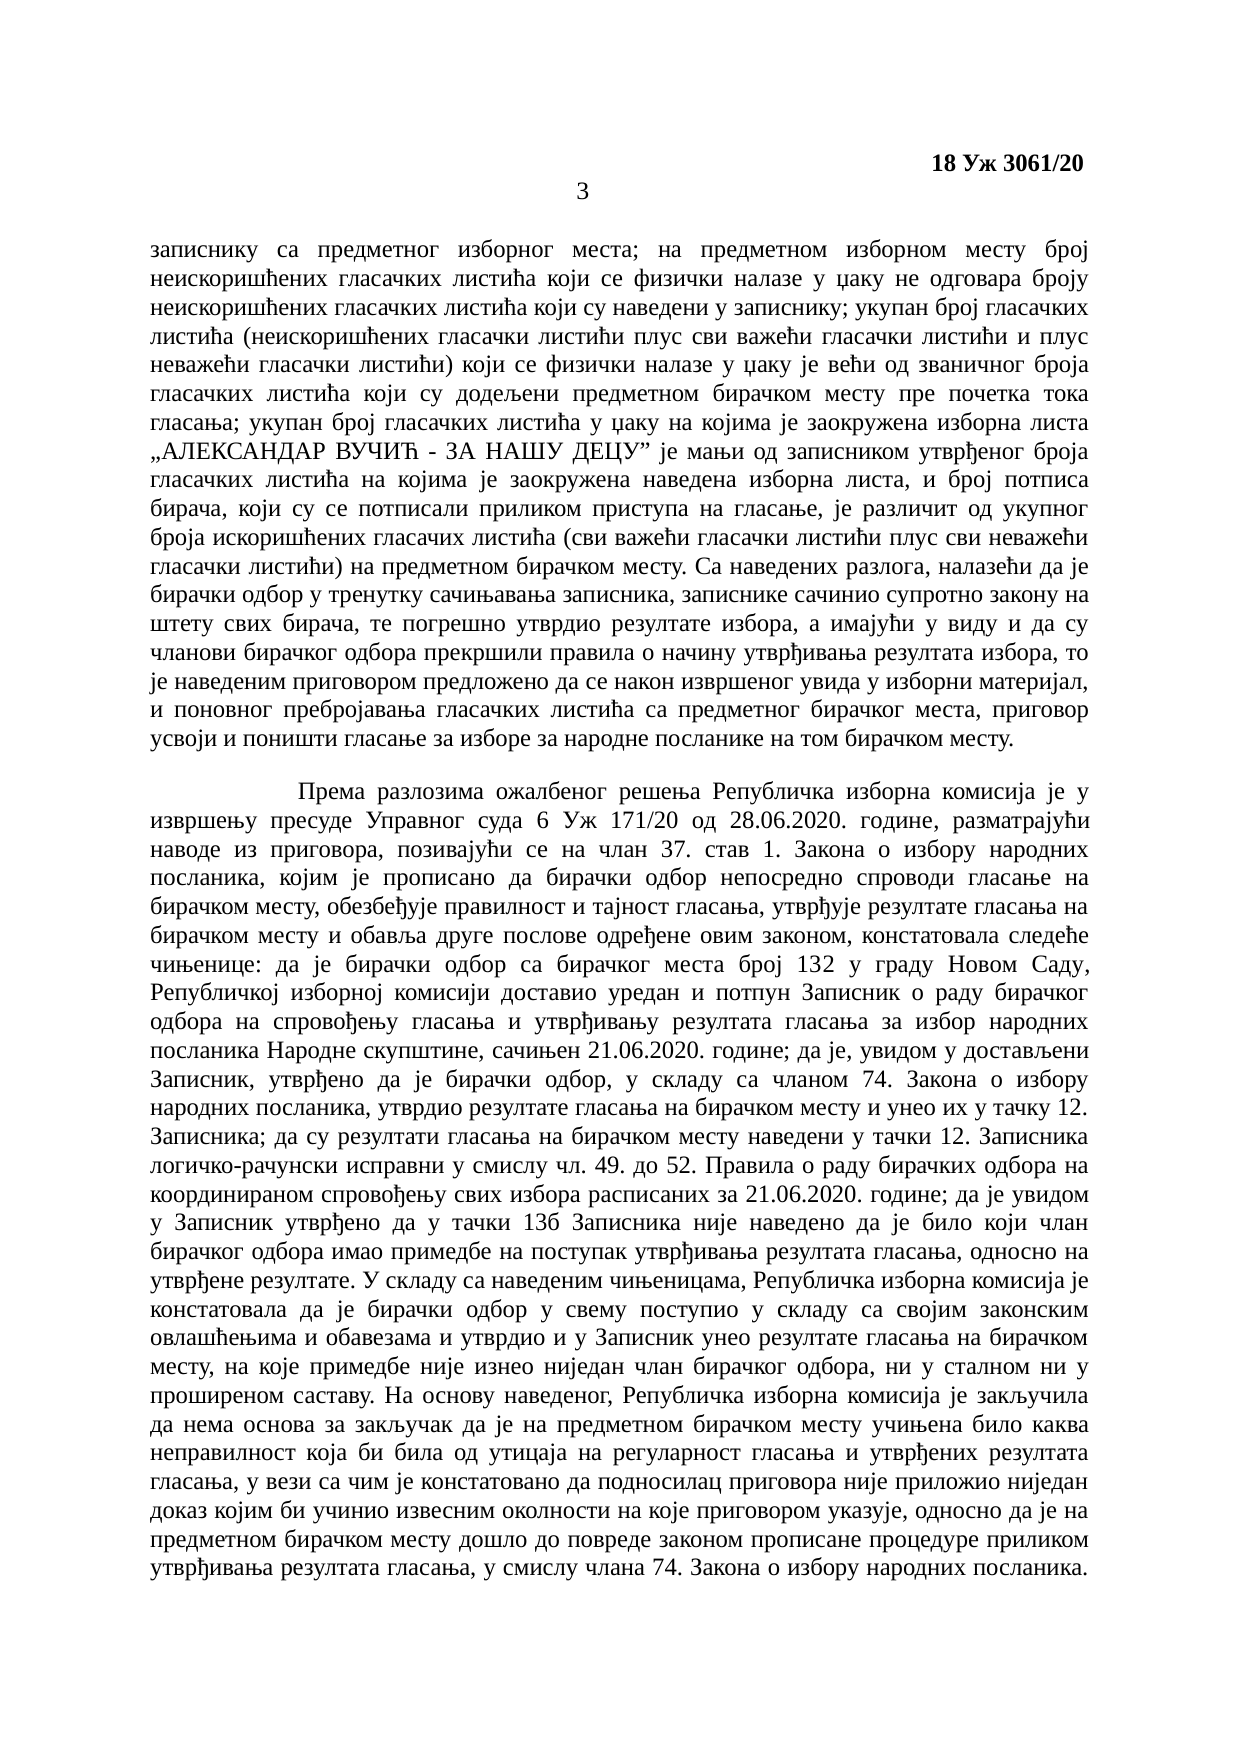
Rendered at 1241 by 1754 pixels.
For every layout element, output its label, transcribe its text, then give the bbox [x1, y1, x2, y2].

text Према разлозима ожалбеног решења Републичка изборна комисија је у извршењу пресуде Управног суда 6 Уж 171/20 од 28.06.2020. године, разматрајући наводе из приговора, позивајући се на члан 37. став 1. Закона о избору народних посланика, којим је прописано да бирачки одбор непосредно спроводи гласање на бирачком месту, обезбеђује правилност и тајност гласања, утврђује резултате гласања на бирачком месту и обавља друге послове одређене овим законом, констатовала следеће чињенице: да је бирачки одбор са бирачког места број 132 у граду Новом Саду, Републичкој изборној комисији доставио уредан и потпун Записник о раду бирачког одбора на спровођењу гласања и утврђивању резултата гласања за избор народних посланика Народне скупштине, сачињен 21.06.2020. године; да је, увидом у достављени Записник, утврђено да је бирачки одбор, у складу са чланом 74. Закона о избору народних посланика, утврдио резултате гласања на бирачком месту и унео их у тачку 12. Записника; да су резултати гласања на бирачком месту наведени у тачки 12. Записника логичко-рачунски исправни у смислу чл. 49. до 52. Правила о раду бирачких одбора на координираном спровођењу свих избора расписаних за 21.06.2020. године; да је увидом у Записник утврђено да у тачки 13б Записника није наведено да је било који члан бирачког одбора имао примедбе на поступак утврђивања резултата гласања, односно на утврђене резултате. У складу са наведеним чињеницама, Републичка изборна комисија је констатовала да је бирачки одбор у свему поступио у складу са својим законским овлашћењима и обавезама и утврдио и у Записник унео резултате гласања на бирачком месту, на које примедбе није изнео ниједан члан бирачког одбора, ни у сталном ни у проширеном саставу. На основу наведеног, Републичка изборна комисија је закључила да нема основа за закључак да је на предметном бирачком месту учињена било каква неправилност која би била од утицаја на регуларност гласања и утврђених резултата гласања, у вези са чим је констатовано да подносилац приговора није приложио ниједан доказ којим би учинио извесним околности на које приговором указује, односно да је на предметном бирачком месту дошло до повреде законом прописане процедуре приликом утврђивања резултата гласања, у смислу члана 74. Закона о избору народних посланика. [150, 776, 1090, 1581]
text записнику са предметног изборног места; на предметном изборном месту број неискоришћених гласачких листића који се физички налазе у џаку не одговара броју неискоришћених гласачких листића који су наведени у записнику; укупан број гласачких листића (неискоришћених гласачки листићи плус сви важећи гласачки листићи и плус неважећи гласачки листићи) који се физички налазе у џаку је већи од званичног броја гласачких листића који су додељени предметном бирачком месту пре почетка тока гласања; укупан број гласачких листића у џаку на којима је заокружена изборна листа „АЛЕКСАНДАР ВУЧИЋ - ЗА НАШУ ДЕЦУ” је мањи од записником утврђеног броја гласачких листића на којима је заокружена наведена изборна листа, и број потписа бирача, који су се потписали приликом приступа на гласање, је различит од укупног броја искоришћених гласачих листића (сви важећи гласачки листићи плус сви неважећи гласачки листићи) на предметном бирачком месту. Са наведених разлога, налазећи да је бирачки одбор у тренутку сачињавања записника, записнике сачинио супротно закону на штету свих бирача, те погрешно утврдио резултате избора, а имајући у виду и да су чланови бирачког одбора прекршили правила о начину утврђивања резултата избора, то је наведеним приговором предложено да се након извршеног увида у изборни материјал, и поновног пребројавања гласачких листића са предметног бирачког места, приговор усвоји и поништи гласање за изборе за народне посланике на том бирачком месту. [150, 234, 1090, 752]
